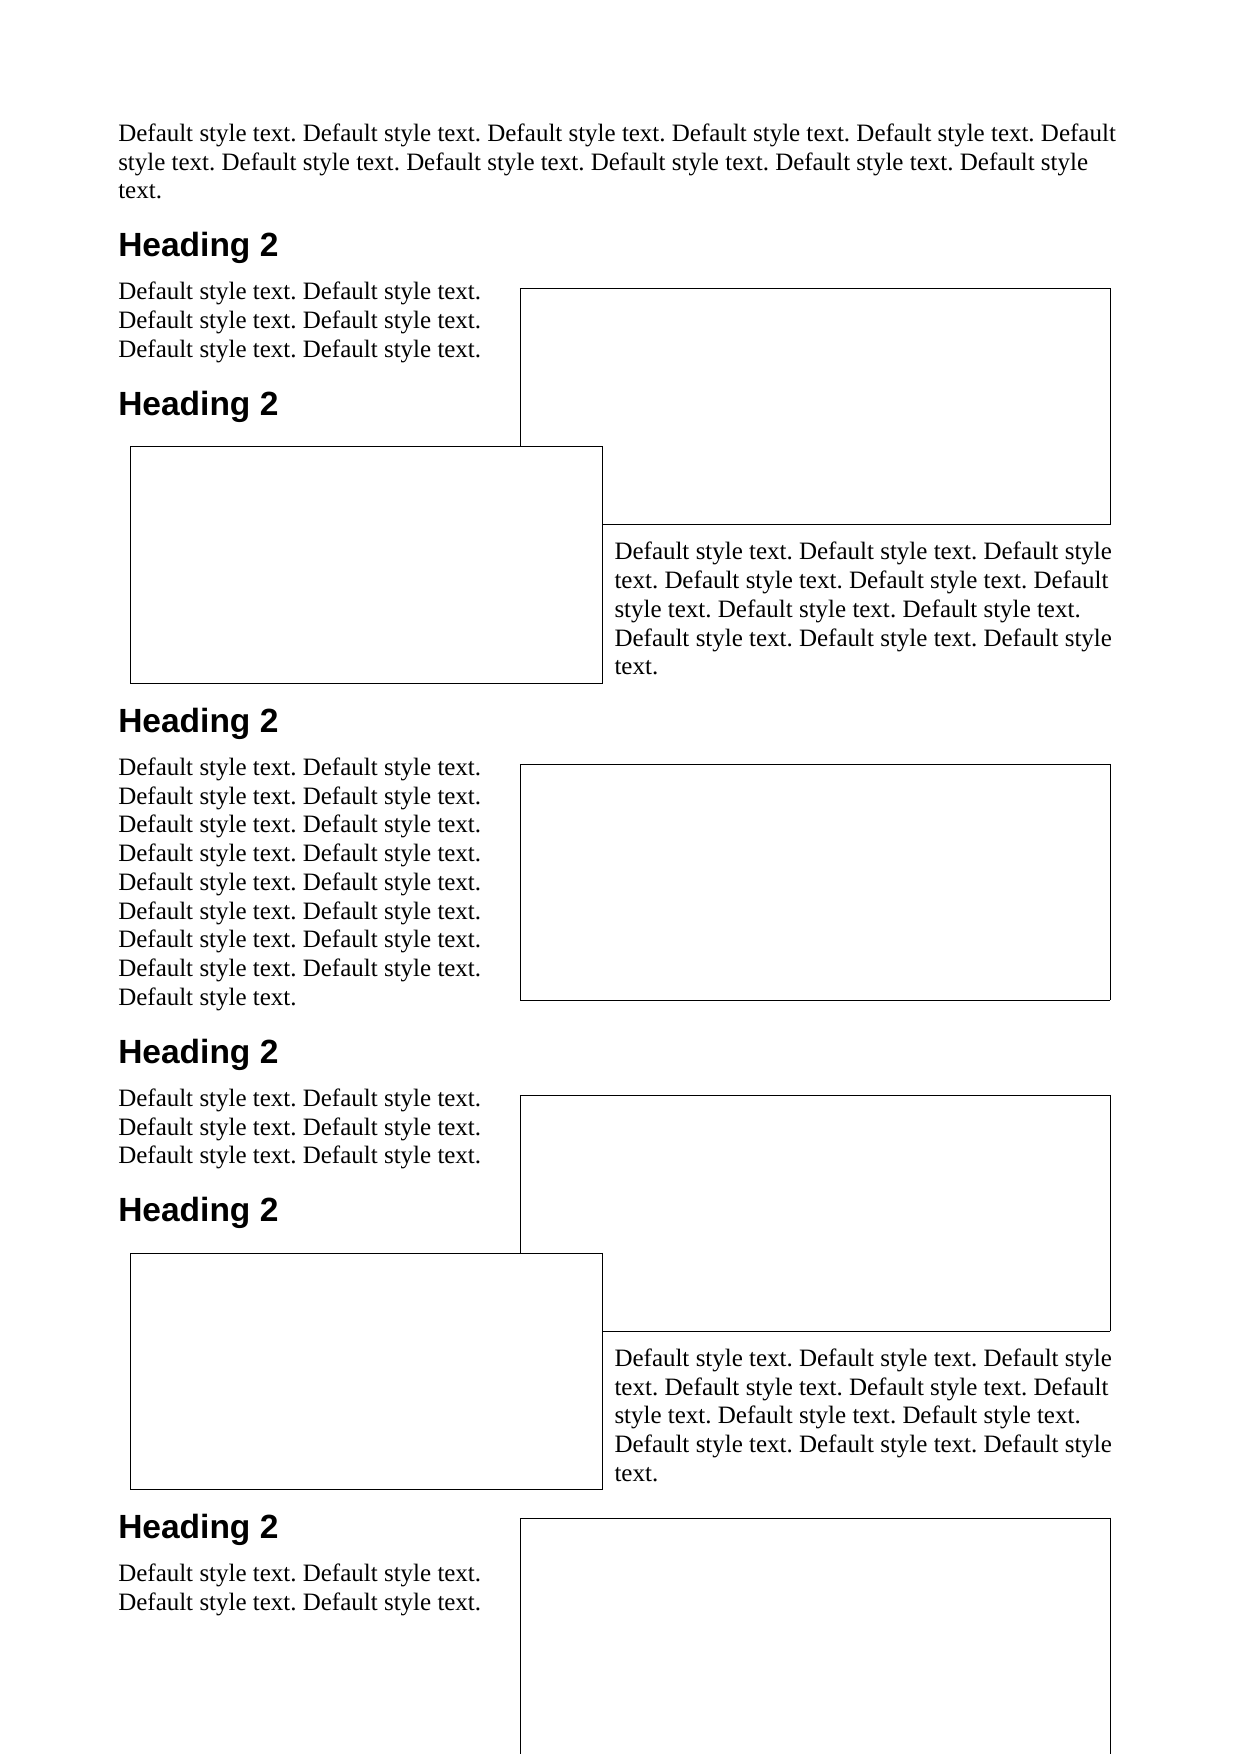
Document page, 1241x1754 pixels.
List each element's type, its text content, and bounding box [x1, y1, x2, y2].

subtitle Heading 2 [118, 383, 520, 422]
text [131, 1254, 602, 1489]
text [131, 447, 602, 683]
subtitle [1111, 383, 1122, 422]
subtitle Heading 2 [118, 1507, 1122, 1546]
text Default style text. Default style text. Default style text. Default style text. [118, 1558, 520, 1616]
text [521, 1096, 1110, 1331]
text Default style text. Default style text. Default style text. Default style text. Default style text. Default style text. Default style text. Default style text. Default style text. Default style text. Default style text. [118, 118, 1122, 204]
text Default style text. Default style text. Default style text. Default style text. Default style text. Default style text. [118, 276, 1122, 363]
text [521, 1519, 1110, 1754]
text Default style text. Default style text. Default style text. Default style text. Default style text. Default style text. [118, 1083, 1122, 1169]
subtitle [1111, 1190, 1122, 1228]
subtitle Heading 2 [118, 701, 1122, 739]
text Default style text. Default style text. Default style text. Default style text. Default style text. Default style text. Default style text. Default style text. Default style text. Default style text. Default style text. [603, 1241, 1122, 1487]
text Default style text. Default style text. Default style text. Default style text. Default style text. Default style text. Default style text. Default style text. Default style text. Default style text. Default style text. [603, 434, 1122, 680]
text [118, 434, 520, 680]
subtitle Heading 2 [118, 1032, 1122, 1070]
text [521, 289, 1110, 524]
text [118, 1241, 520, 1487]
subtitle Heading 2 [118, 225, 1122, 264]
text Default style text. Default style text. Default style text. Default style text. Default style text. Default style text. Default style text. Default style text. Default style text. Default style text. Default style text. Default style text. Default style text. Default style text. Default style text. Default style text. Default style text. [118, 752, 1122, 1011]
subtitle Heading 2 [118, 1190, 520, 1228]
